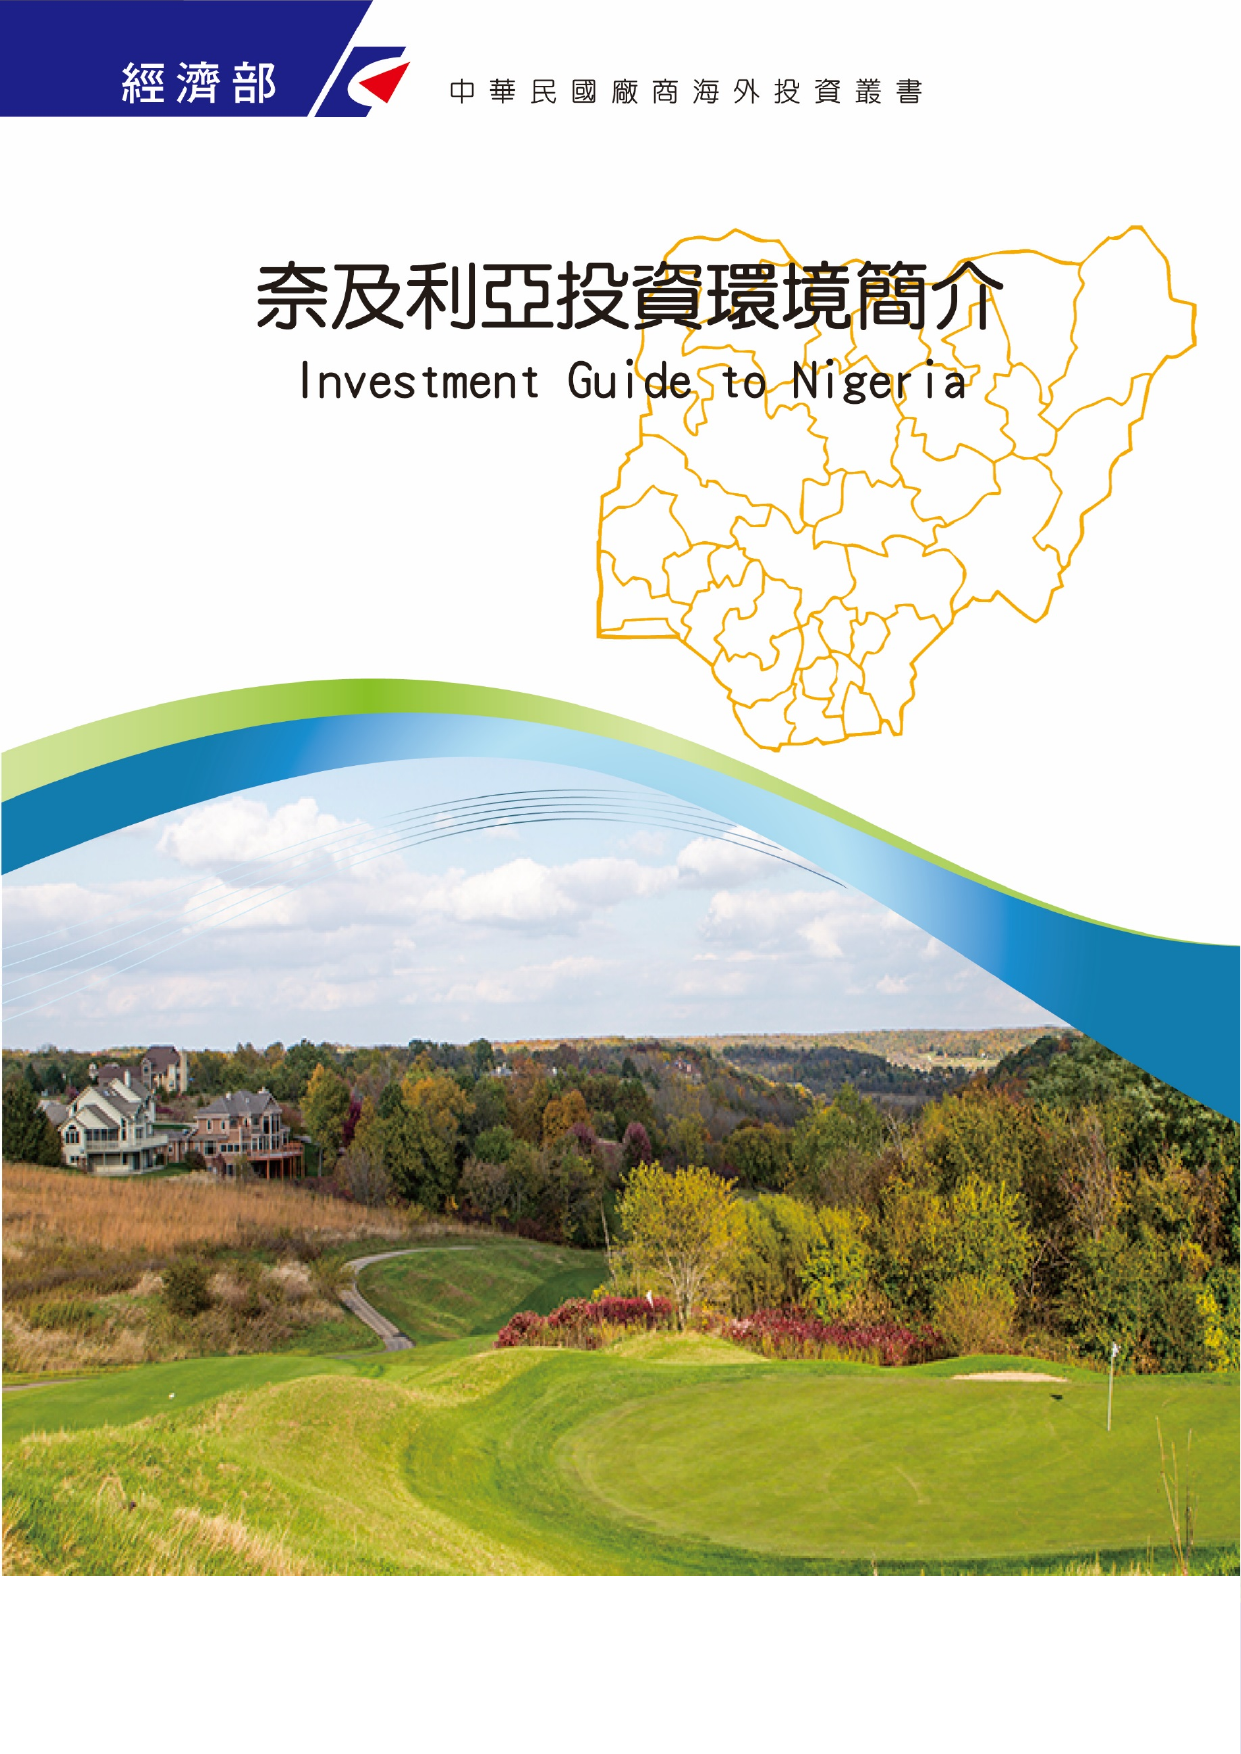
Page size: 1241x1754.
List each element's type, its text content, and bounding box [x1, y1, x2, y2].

text 中華民國１０８年８月 [0, 1682, 1240, 1718]
text Department of Investment Services, Ministry of Economic Affairs [0, 1652, 1240, 1678]
text 經濟部投資業務處 編印 [0, 1599, 1240, 1647]
